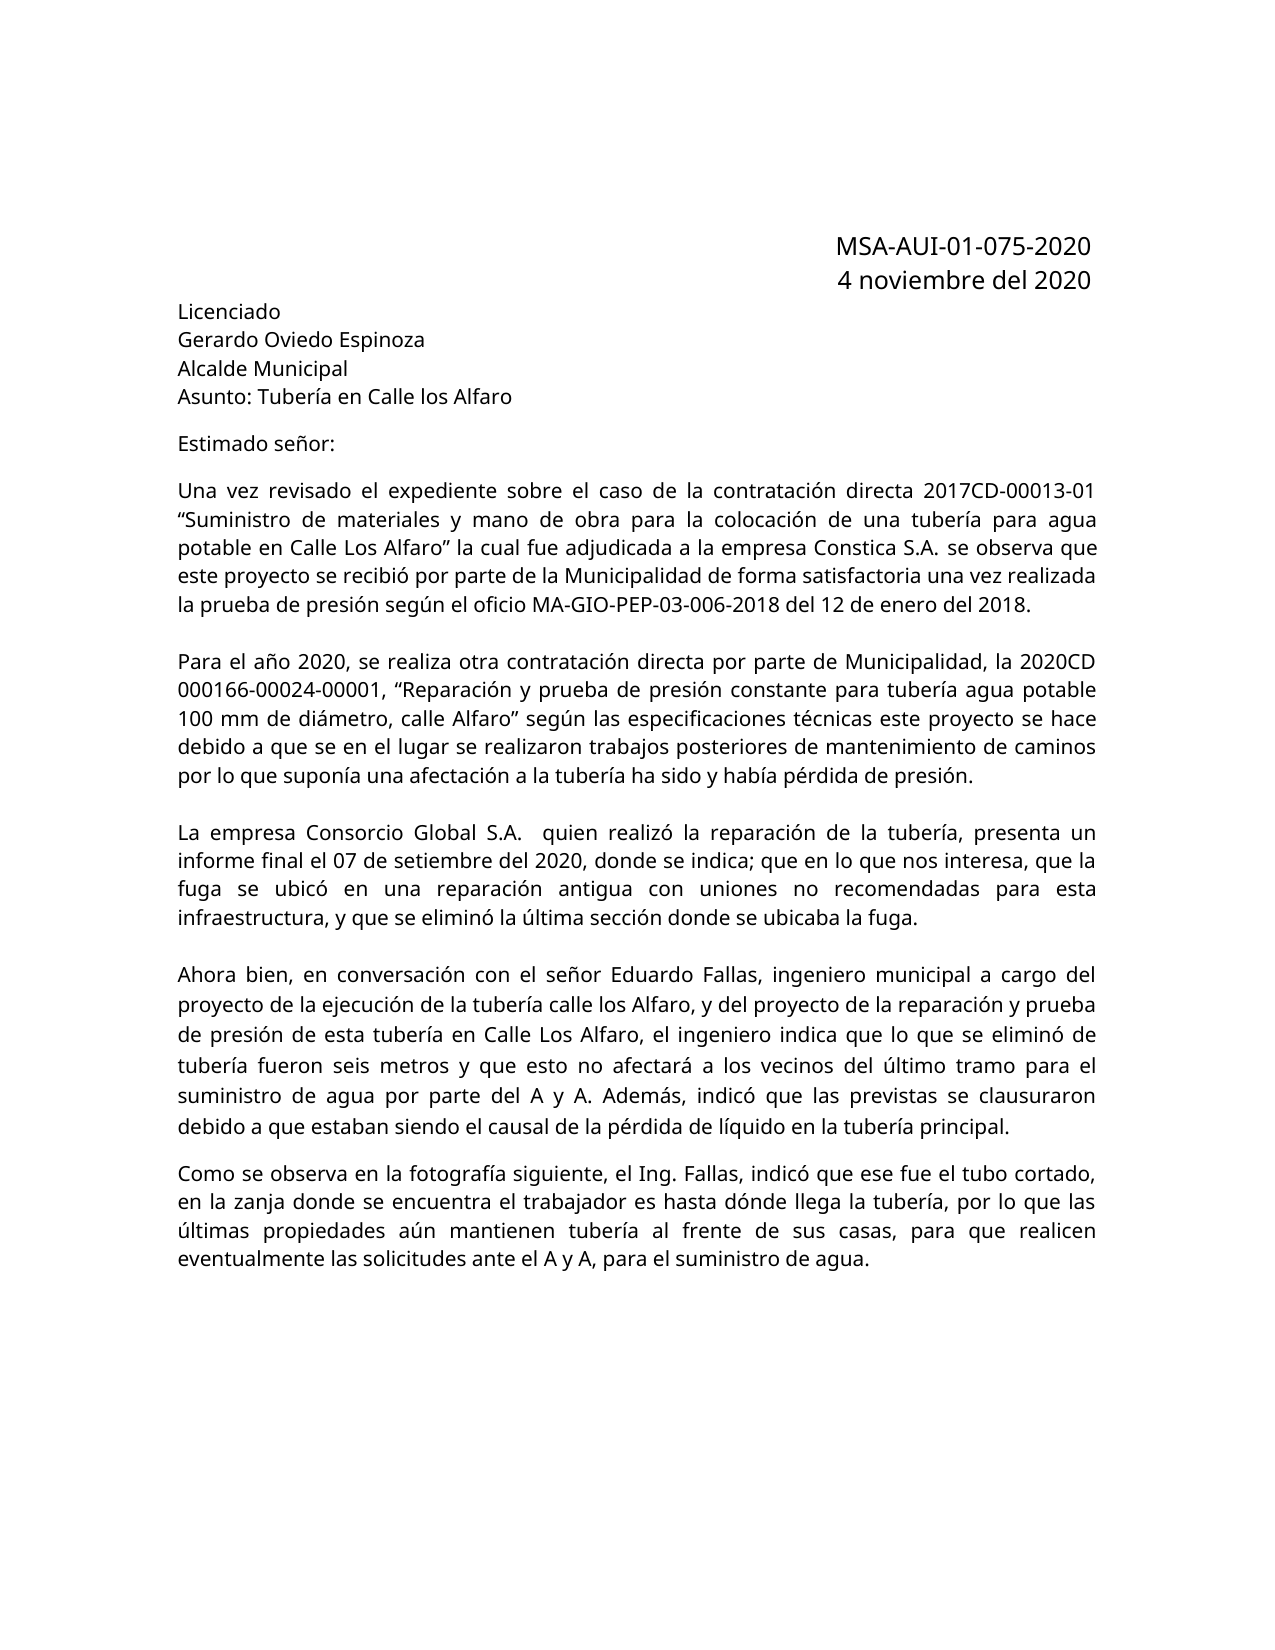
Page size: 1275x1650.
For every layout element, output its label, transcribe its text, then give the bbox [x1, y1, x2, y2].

text Una vez revisado el expediente sobre el caso de la contratación directa 2017CD-00013-01 “Suministro de materiales y mano de obra para la colocación de una tubería para agua potable en Calle Los Alfaro” la cual fue adjudicada a la empresa Constica S.A. se observa que este proyecto se recibió por parte de la Municipalidad de forma satisfactoria una vez realizada la prueba de presión según el oficio MA-GIO-PEP-03-006-2018 del 12 de enero del 2018. [177, 476, 1098, 618]
text Alcalde Municipal [177, 354, 1098, 382]
text Licenciado [177, 297, 1098, 325]
text Para el año 2020, se realiza otra contratación directa por parte de Municipalidad, la 2020CD 000166-00024-00001, “Reparación y prueba de presión constante para tubería agua potable 100 mm de diámetro, calle Alfaro” según las especificaciones técnicas este proyecto se hace debido a que se en el lugar se realizaron trabajos posteriores de mantenimiento de caminos por lo que suponía una afectación a la tubería ha sido y había pérdida de presión. [177, 647, 1098, 789]
text Gerardo Oviedo Espinoza [177, 325, 1098, 354]
text Asunto: Tubería en Calle los Alfaro [177, 382, 1098, 411]
text Como se observa en la fotografía siguiente, el Ing. Fallas, indicó que ese fue el tubo cortado, en la zanja donde se encuentra el trabajador es hasta dónde llega la tubería, por lo que las últimas propiedades aún mantienen tubería al frente de sus casas, para que realicen eventualmente las solicitudes ante el A y A, para el suministro de agua. [177, 1159, 1098, 1273]
text Estimado señor: [177, 429, 1098, 458]
text Ahora bien, en conversación con el señor Eduardo Fallas, ingeniero municipal a cargo del proyecto de la ejecución de la tubería calle los Alfaro, y del proyecto de la reparación y prueba de presión de esta tubería en Calle Los Alfaro, el ingeniero indica que lo que se eliminó de tubería fueron seis metros y que esto no afectará a los vecinos del último tramo para el suministro de agua por parte del A y A. Además, indicó que las previstas se clausuraron debido a que estaban siendo el causal de la pérdida de líquido en la tubería principal. [177, 960, 1098, 1140]
text 4 noviembre del 2020 [177, 263, 1098, 297]
text MSA-AUI-01-075-2020 [177, 229, 1098, 263]
text La empresa Consorcio Global S.A. quien realizó la reparación de la tubería, presenta un informe final el 07 de setiembre del 2020, donde se indica; que en lo que nos interesa, que la fuga se ubicó en una reparación antigua con uniones no recomendadas para esta infraestructura, y que se eliminó la última sección donde se ubicaba la fuga. [177, 818, 1098, 931]
